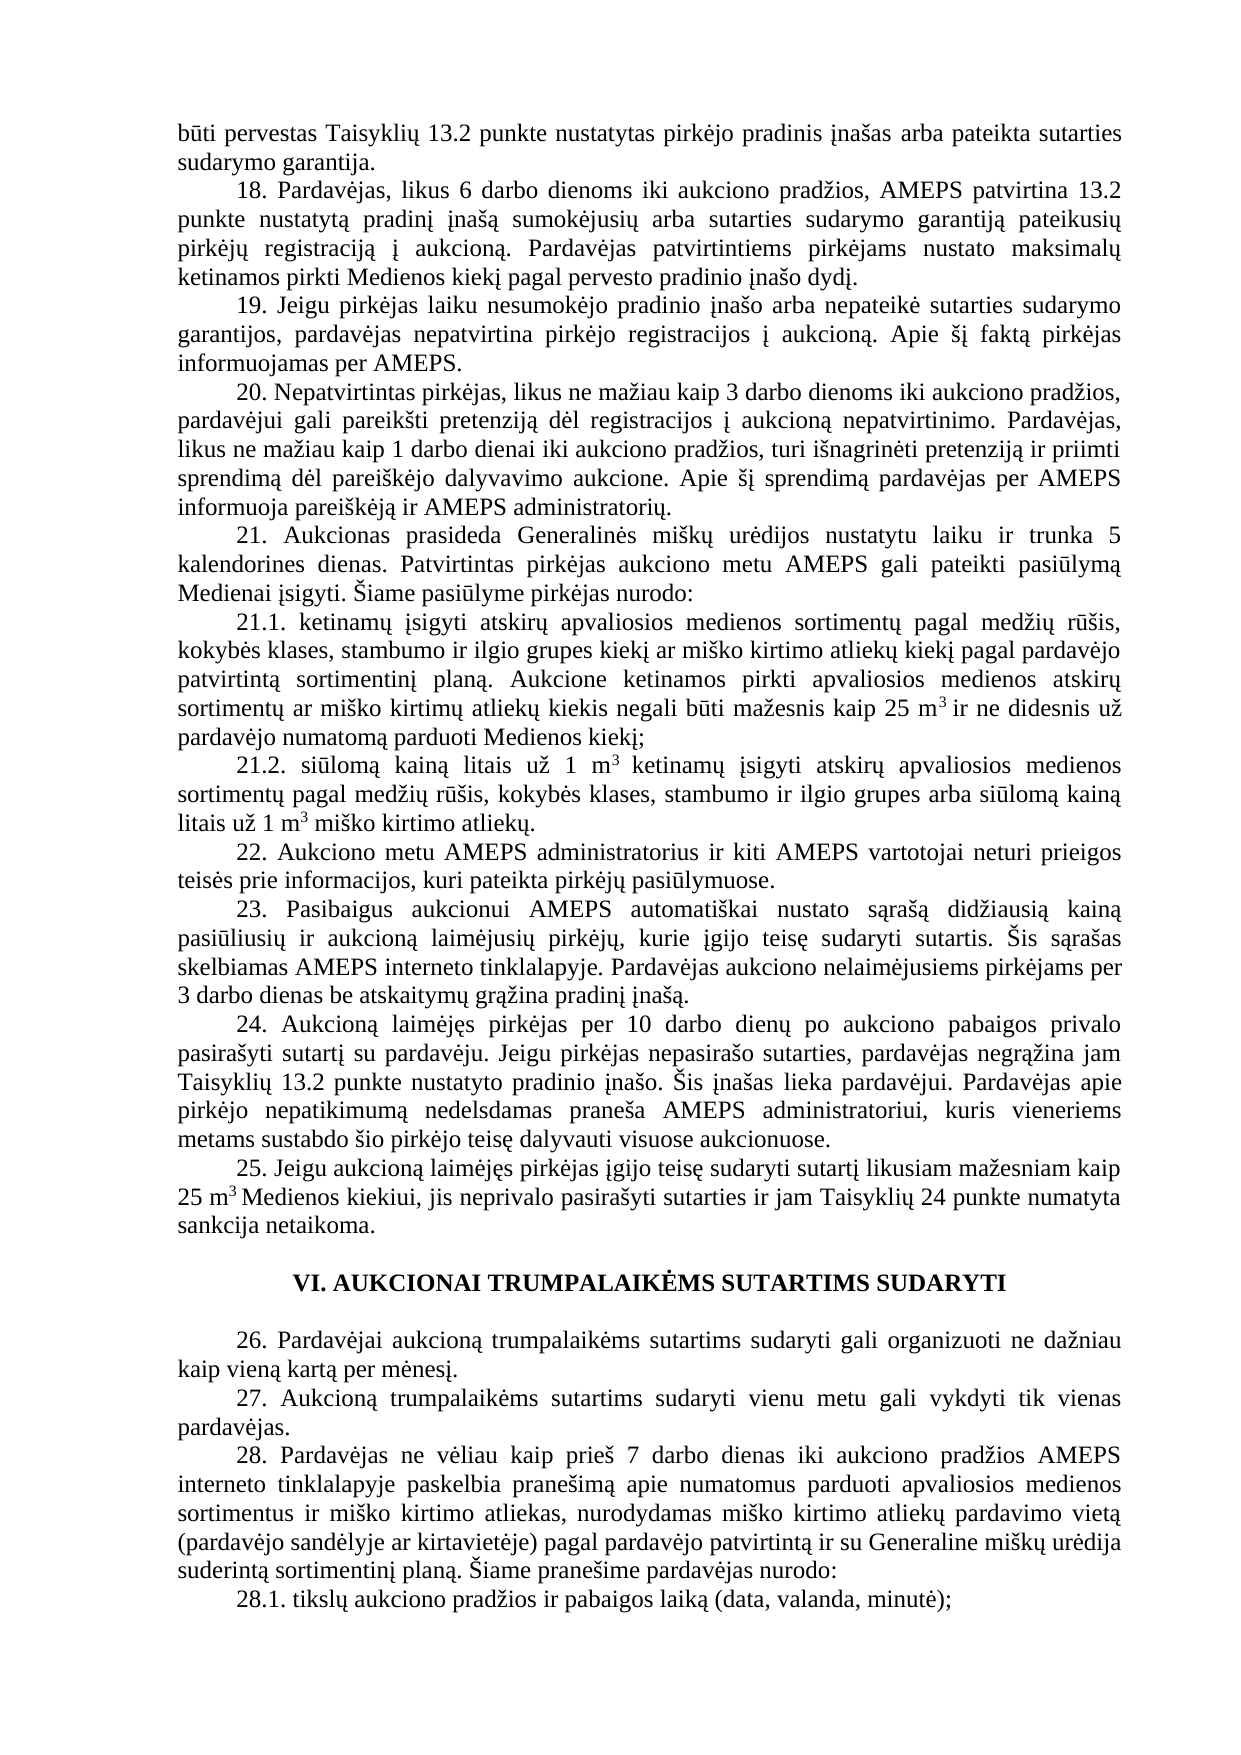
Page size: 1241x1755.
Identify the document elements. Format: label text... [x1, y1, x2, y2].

text 20. Nepatvirtintas pirkėjas, likus ne mažiau kaip 3 darbo dienoms iki aukciono pradžios, pardavėjui gali pareikšti pretenziją dėl registracijos į aukcioną nepatvirtinimo. Pardavėjas, likus ne mažiau kaip 1 darbo dienai iki aukciono pradžios, turi išnagrinėti pretenziją ir priimti sprendimą dėl pareiškėjo dalyvavimo aukcione. Apie šį sprendimą pardavėjas per AMEPS informuoja pareiškėją ir AMEPS administratorių. [177, 377, 1122, 521]
text 28.1. tikslų aukciono pradžios ir pabaigos laiką (data, valanda, minutė); [177, 1584, 1122, 1613]
text 22. Aukciono metu AMEPS administratorius ir kiti AMEPS vartotojai neturi prieigos teisės prie informacijos, kuri pateikta pirkėjų pasiūlymuose. [177, 837, 1122, 894]
text 23. Pasibaigus aukcionui AMEPS automatiškai nustato sąrašą didžiausią kainą pasiūliusių ir aukcioną laimėjusių pirkėjų, kurie įgijo teisę sudaryti sutartis. Šis sąrašas skelbiamas AMEPS interneto tinklalapyje. Pardavėjas aukciono nelaimėjusiems pirkėjams per 3 darbo dienas be atskaitymų grąžina pradinį įnašą. [177, 894, 1122, 1009]
text 21.1. ketinamų įsigyti atskirų apvaliosios medienos sortimentų pagal medžių rūšis, kokybės klases, stambumo ir ilgio grupes kiekį ar miško kirtimo atliekų kiekį pagal pardavėjo patvirtintą sortimentinį planą. Aukcione ketinamos pirkti apvaliosios medienos atskirų sortimentų ar miško kirtimų atliekų kiekis negali būti mažesnis kaip 25 m3 ir ne didesnis už pardavėjo numatomą parduoti Medienos kiekį; [177, 607, 1122, 751]
text VI. AUKCIONAI TRUMPALAIKĖMS SUTARTIMS SUDARYTI [177, 1268, 1122, 1297]
text 25. Jeigu aukcioną laimėjęs pirkėjas įgijo teisę sudaryti sutartį likusiam mažesniam kaip 25 m3 Medienos kiekiui, jis neprivalo pasirašyti sutarties ir jam Taisyklių 24 punkte numatyta sankcija netaikoma. [177, 1153, 1122, 1239]
text 18. Pardavėjas, likus 6 darbo dienoms iki aukciono pradžios, AMEPS patvirtina 13.2 punkte nustatytą pradinį įnašą sumokėjusių arba sutarties sudarymo garantiją pateikusių pirkėjų registraciją į aukcioną. Pardavėjas patvirtintiems pirkėjams nustato maksimalų ketinamos pirkti Medienos kiekį pagal pervesto pradinio įnašo dydį. [177, 176, 1122, 291]
text būti pervestas Taisyklių 13.2 punkte nustatytas pirkėjo pradinis įnašas arba pateikta sutarties sudarymo garantija. [177, 118, 1122, 176]
text 26. Pardavėjai aukcioną trumpalaikėms sutartims sudaryti gali organizuoti ne dažniau kaip vieną kartą per mėnesį. [177, 1326, 1122, 1383]
text 19. Jeigu pirkėjas laiku nesumokėjo pradinio įnašo arba nepateikė sutarties sudarymo garantijos, pardavėjas nepatvirtina pirkėjo registracijos į aukcioną. Apie šį faktą pirkėjas informuojamas per AMEPS. [177, 291, 1122, 377]
text 24. Aukcioną laimėjęs pirkėjas per 10 darbo dienų po aukciono pabaigos privalo pasirašyti sutartį su pardavėju. Jeigu pirkėjas nepasirašo sutarties, pardavėjas negrąžina jam Taisyklių 13.2 punkte nustatyto pradinio įnašo. Šis įnašas lieka pardavėjui. Pardavėjas apie pirkėjo nepatikimumą nedelsdamas praneša AMEPS administratoriui, kuris vieneriems metams sustabdo šio pirkėjo teisę dalyvauti visuose aukcionuose. [177, 1009, 1122, 1153]
text 21.2. siūlomą kainą litais už 1 m3 ketinamų įsigyti atskirų apvaliosios medienos sortimentų pagal medžių rūšis, kokybės klases, stambumo ir ilgio grupes arba siūlomą kainą litais už 1 m3 miško kirtimo atliekų. [177, 751, 1122, 837]
text 21. Aukcionas prasideda Generalinės miškų urėdijos nustatytu laiku ir trunka 5 kalendorines dienas. Patvirtintas pirkėjas aukciono metu AMEPS gali pateikti pasiūlymą Medienai įsigyti. Šiame pasiūlyme pirkėjas nurodo: [177, 521, 1122, 607]
text 28. Pardavėjas ne vėliau kaip prieš 7 darbo dienas iki aukciono pradžios AMEPS interneto tinklalapyje paskelbia pranešimą apie numatomus parduoti apvaliosios medienos sortimentus ir miško kirtimo atliekas, nurodydamas miško kirtimo atliekų pardavimo vietą (pardavėjo sandėlyje ar kirtavietėje) pagal pardavėjo patvirtintą ir su Generaline miškų urėdija suderintą sortimentinį planą. Šiame pranešime pardavėjas nurodo: [177, 1441, 1122, 1584]
text 27. Aukcioną trumpalaikėms sutartims sudaryti vienu metu gali vykdyti tik vienas pardavėjas. [177, 1383, 1122, 1441]
